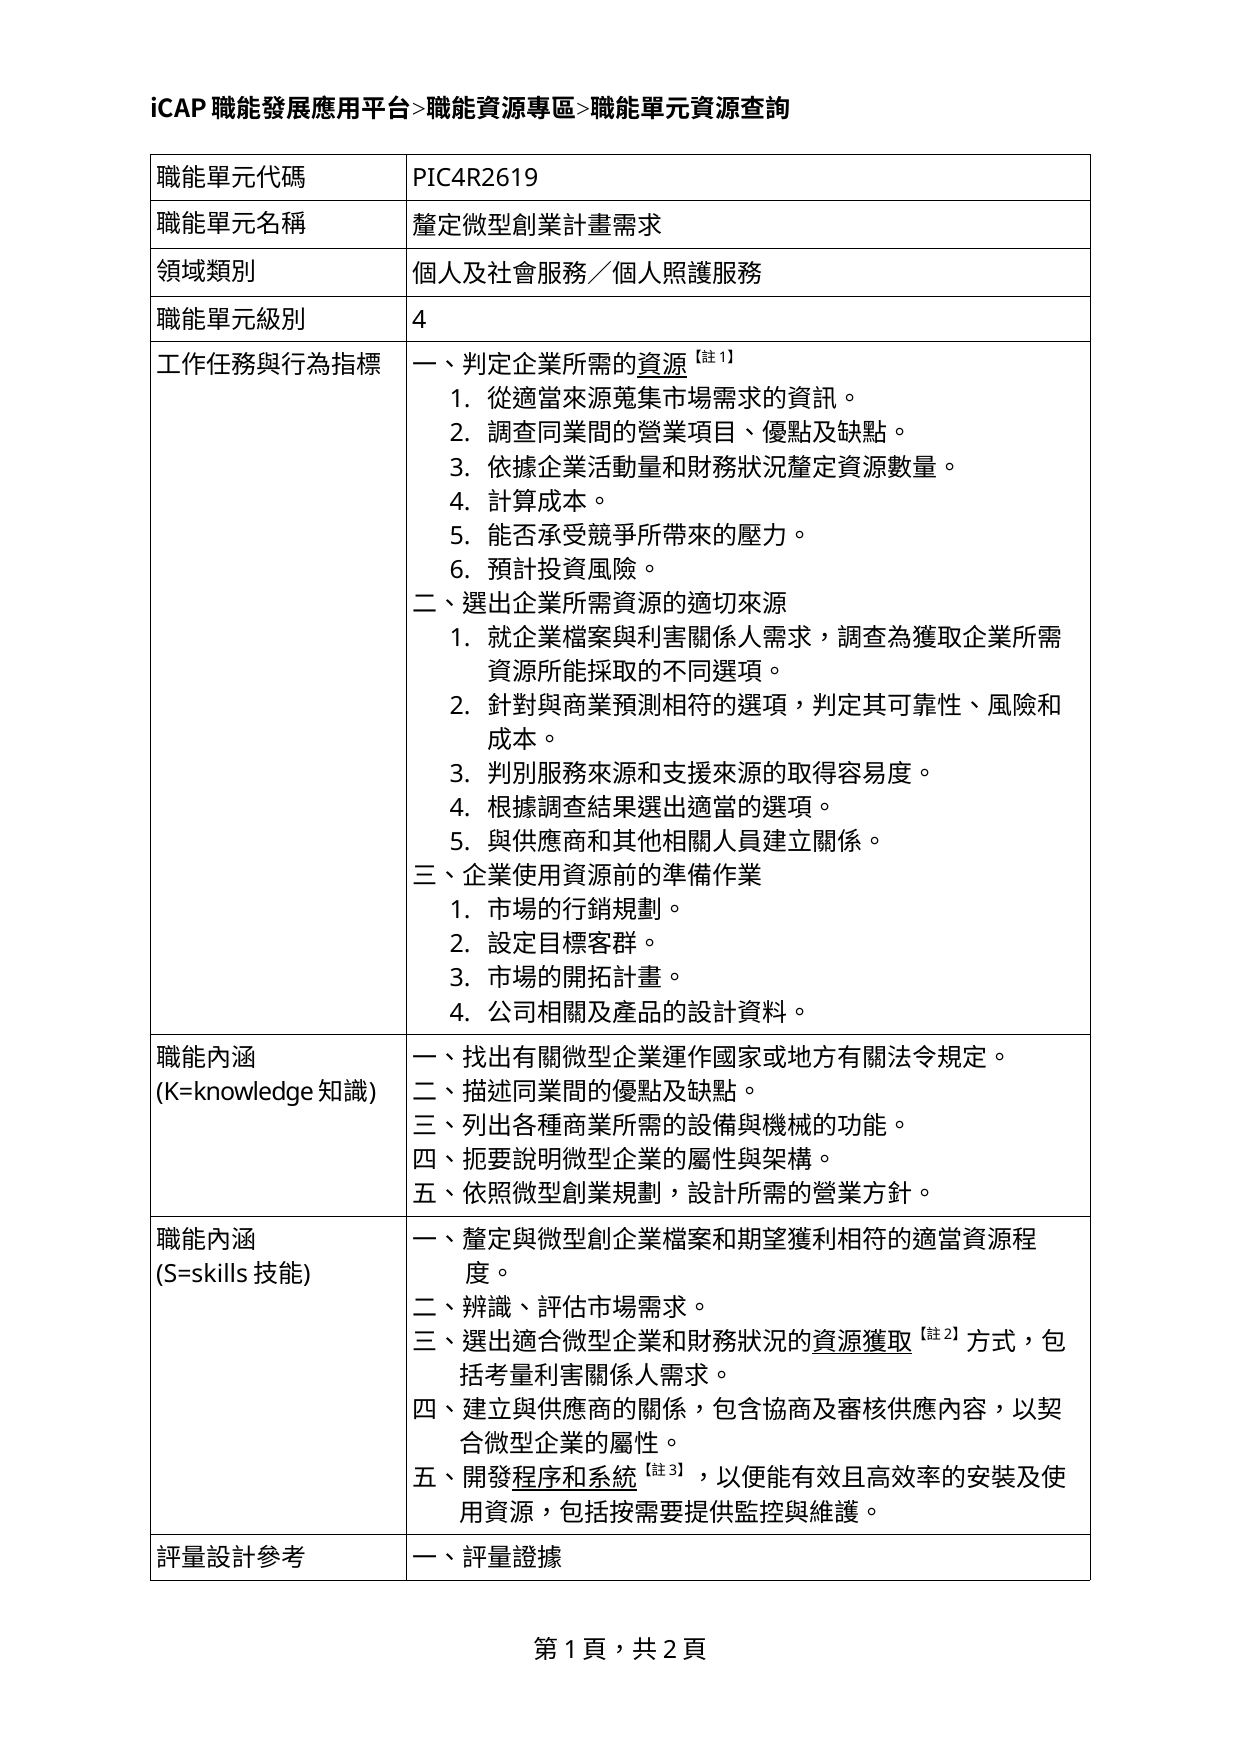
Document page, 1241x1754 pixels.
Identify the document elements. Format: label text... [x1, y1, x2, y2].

table_header PIC4R2619 [407, 155, 1090, 200]
table_cell 4 [407, 297, 1090, 341]
table_cell 職能單元名稱 [151, 201, 406, 248]
table_cell 一、找出有關微型企業運作國家或地方有關法令規定。 二、描述同業間的優點及缺點。 三、列出各種商業所需的設備與機械的功能。 四、扼要說明微型企業的屬性與架構。 五、依照微型創業規劃，設計所需的營業方針。 [407, 1035, 1090, 1216]
table_cell 職能內涵 (S=skills技能) [151, 1217, 406, 1534]
table_cell 領域類別 [151, 249, 406, 296]
table_cell 職能內涵 (K=knowledge知識) [151, 1035, 406, 1216]
table_header 職能單元代碼 [151, 155, 406, 200]
table_cell 個人及社會服務／個人照護服務 [407, 249, 1090, 296]
table_cell 評量設計參考 [151, 1535, 406, 1579]
table_cell 職能單元級別 [151, 297, 406, 341]
table_cell 釐定微型創業計畫需求 [407, 201, 1090, 248]
table_cell 一、判定企業所需的資源【註1】 從適當來源蒐集市場需求的資訊。 調查同業間的營業項目、優點及缺點。 依據企業活動量和財務狀況釐定資源數量。 計算成本。 能否承受競爭所帶來的壓力。 預計投資風險。 二、選出企業所需資源的適切來源 就企業檔案與利害關係人需求，調查為獲取企業所需資源所能採取的不同選項。 針對與商業預測相符的選項，判定其可靠性、風險和成本。 判別服務來源和支援來源的取得容易度。 根據調查結果選出適當的選項。 與供應商和其他相關人員建立關係。 三、企業使用資源前的準備作業 市場的行銷規劃。 設定目標客群。 市場的開拓計畫。 公司相關及產品的設計資料。 [407, 342, 1090, 1034]
table_cell 工作任務與行為指標 [151, 342, 406, 1034]
table_cell 一、評量證據 具備了解企業所需資源類型的知識。 釐定公司期望獲利目標。 如何尋找目標客群。 有效的市場行銷方式。 二、評量情境與資源 能夠取得相關文件。 受評者的個別情況以及其在設立或經營微型創業情境下的工作情形，乃評量的依據。 三、評量方法 案例研究的口頭或影音報告，要求受評者依據經營某領域的特定微型創業及該受評者的地理位置，釐定所需資源。 實際的歷程檔案，包含經辨識的所需資源以及獲取該等資源的選項。 口頭或書面提問以評估對影響小型企業經營的各級政府相關法規【註4】。 檢視所釐定的資源數量。 [407, 1535, 1090, 1579]
table_cell 一、釐定與微型創企業檔案和期望獲利相符的適當資源程 度。 二、辨識、評估市場需求。 三、選出適合微型企業和財務狀況的資源獲取【註2】方式，包 括考量利害關係人需求。 四、建立與供應商的關係，包含協商及審核供應內容，以契 合微型企業的屬性。 五、開發程序和系統【註3】，以便能有效且高效率的安裝及使 用資源，包括按需要提供監控與維護。 [407, 1217, 1090, 1534]
